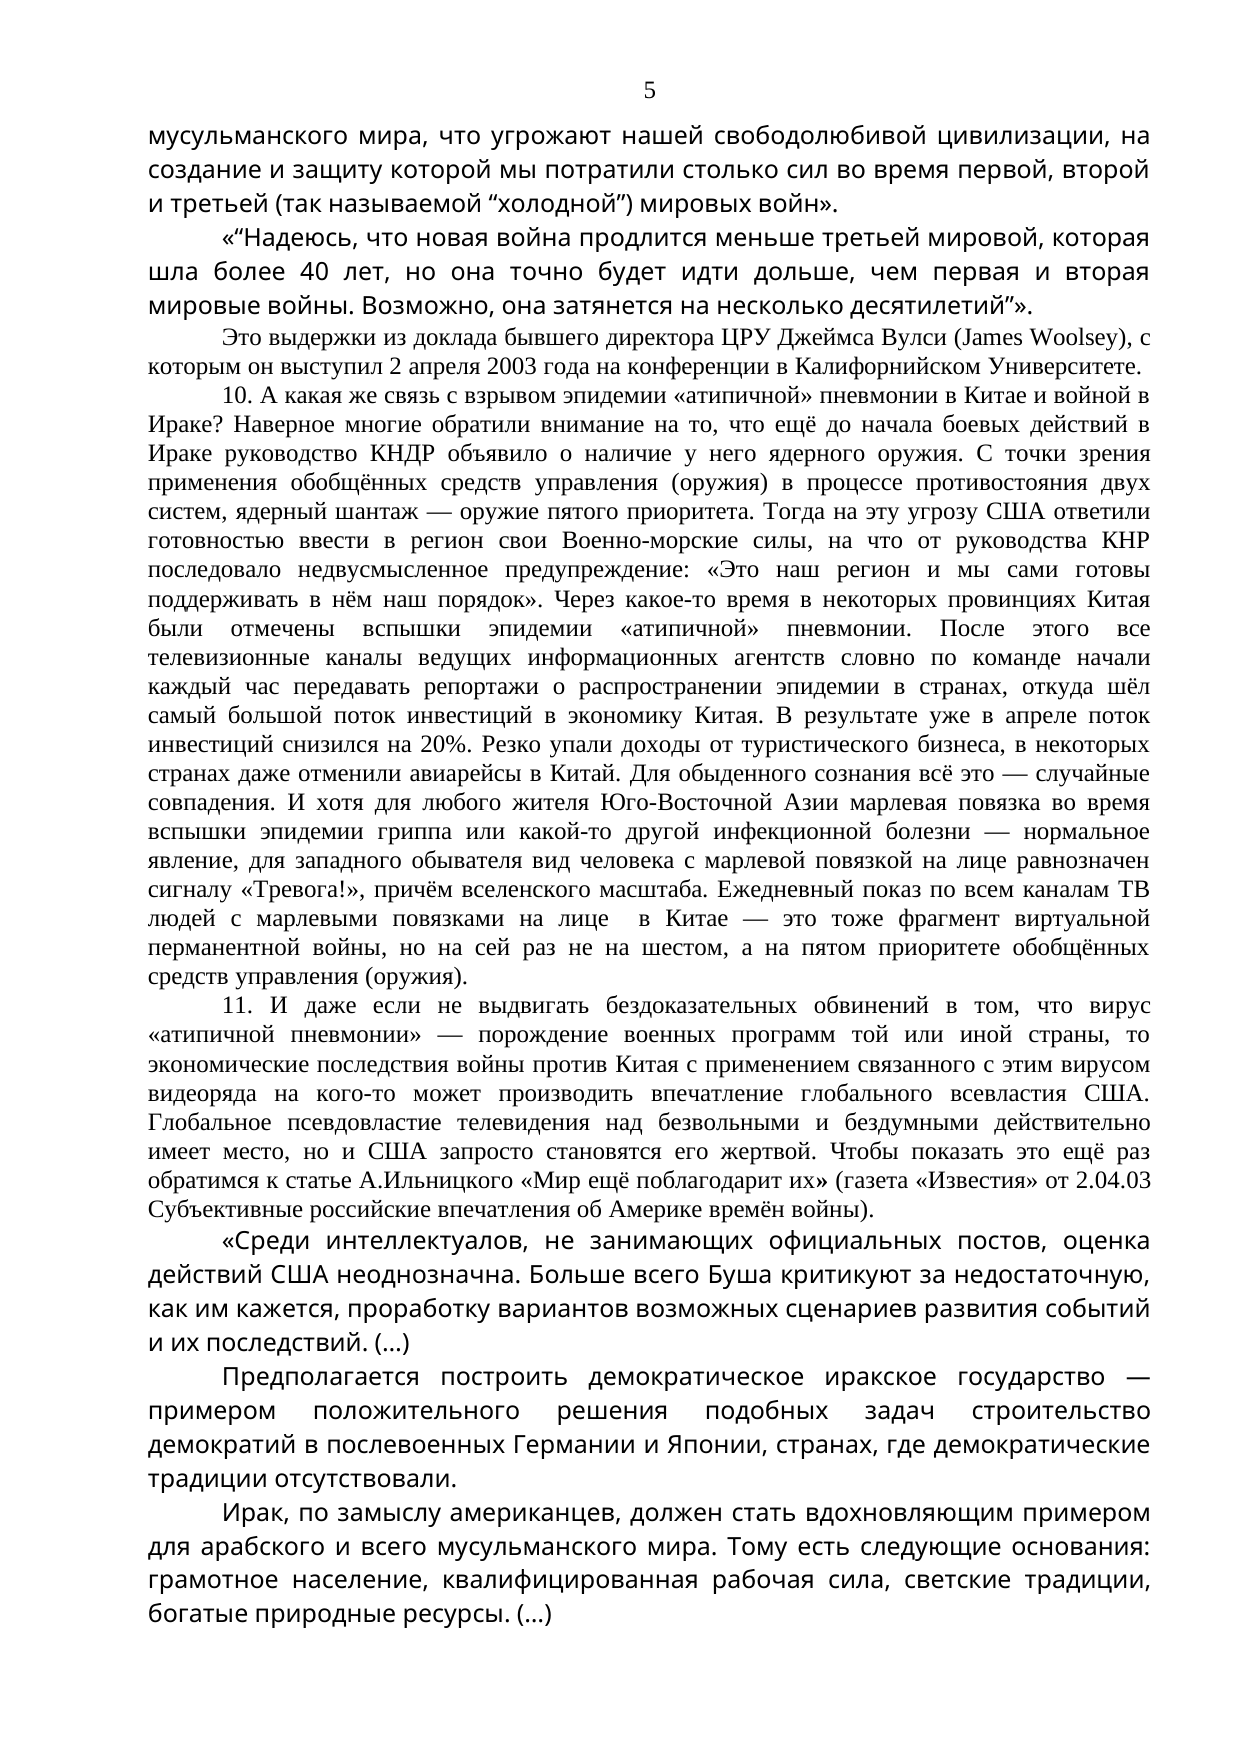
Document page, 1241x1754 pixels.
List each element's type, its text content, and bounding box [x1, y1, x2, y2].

text Ирак, по замыслу американцев, должен стать вдохновляющим примером для арабского и всего мусульманского мира. Тому есть следующие основания: грамотное население, квалифицированная рабочая сила, светские традиции, богатые природные ресурсы. (…) [148, 1494, 1152, 1630]
text 11. И даже если не выдвигать бездоказательных обвинений в том, что вирус «атипичной пневмонии» — порождение военных программ той или иной страны, то экономические последствия войны против Китая с применением связанного с этим вирусом видеоряда на кого-то может производить впечатление глобального всевластия США. Глобальное псевдовластие телевидения над безвольными и бездумными действительно имеет место, но и США запросто становятся его жертвой. Чтобы показать это ещё раз обратимся к статье А.Ильницкого «Мир ещё поблагодарит их» (газета «Известия» от 2.04.03 Субъективные российские впечатления об Америке времён войны). [148, 990, 1152, 1223]
text Предполагается построить демократическое иракское государство — примером положительного решения подобных задач строительство демократий в послевоенных Германии и Японии, странах, где демократические традиции отсутствовали. [148, 1359, 1152, 1494]
text мусульманского мира, что угрожают нашей свободолюбивой цивилизации, на создание и защиту которой мы потратили столько сил во время первой, второй и третьей (так называемой “холодной”) мировых войн». [148, 118, 1152, 220]
text «“Надеюсь, что новая война продлится меньше третьей мировой, которая шла более 40 лет, но она точно будет идти дольше, чем первая и вторая мировые войны. Возможно, она затянется на несколько десятилетий”». [148, 220, 1152, 322]
text «Среди интеллектуалов, не занимающих официальных постов, оценка действий США неоднозначна. Больше всего Буша критикуют за недостаточную, как им кажется, проработку вариантов возможных сценариев развития событий и их последствий. (…) [148, 1223, 1152, 1359]
text 10. А какая же связь с взрывом эпидемии «атипичной» пневмонии в Китае и войной в Ираке? Наверное многие обратили внимание на то, что ещё до начала боевых действий в Ираке руководство КНДР объявило о наличие у него ядерного оружия. С точки зрения применения обобщённых средств управления (оружия) в процессе противостояния двух систем, ядерный шантаж — оружие пятого приоритета. Тогда на эту угрозу США ответили готовностью ввести в регион свои Военно-морские силы, на что от руководства КНР последовало недвусмысленное предупреждение: «Это наш регион и мы сами готовы поддерживать в нём наш порядок». Через какое-то время в некоторых провинциях Китая были отмечены вспышки эпидемии «атипичной» пневмонии. После этого все телевизионные каналы ведущих информационных агентств словно по команде начали каждый час передавать репортажи о распространении эпидемии в странах, откуда шёл самый большой поток инвестиций в экономику Китая. В результате уже в апреле поток инвестиций снизился на 20%. Резко упали доходы от туристического бизнеса, в некоторых странах даже отменили авиарейсы в Китай. Для обыденного сознания всё это — случайные совпадения. И хотя для любого жителя Юго-Восточной Азии марлевая повязка во время вспышки эпидемии гриппа или какой-то другой инфекционной болезни — нормальное явление, для западного обывателя вид человека с марлевой повязкой на лице равнозначен сигналу «Тревога!», причём вселенского масштаба. Ежедневный показ по всем каналам ТВ людей с марлевыми повязками на лице в Китае — это тоже фрагмент виртуальной перманентной войны, но на сей раз не на шестом, а на пятом приоритете обобщённых средств управления (оружия). [148, 380, 1152, 990]
text Это выдержки из доклада бывшего директора ЦРУ Джеймса Вулси (James Woolsey), с которым он выступил 2 апреля 2003 года на конференции в Калифорнийском Университете. [148, 322, 1152, 380]
